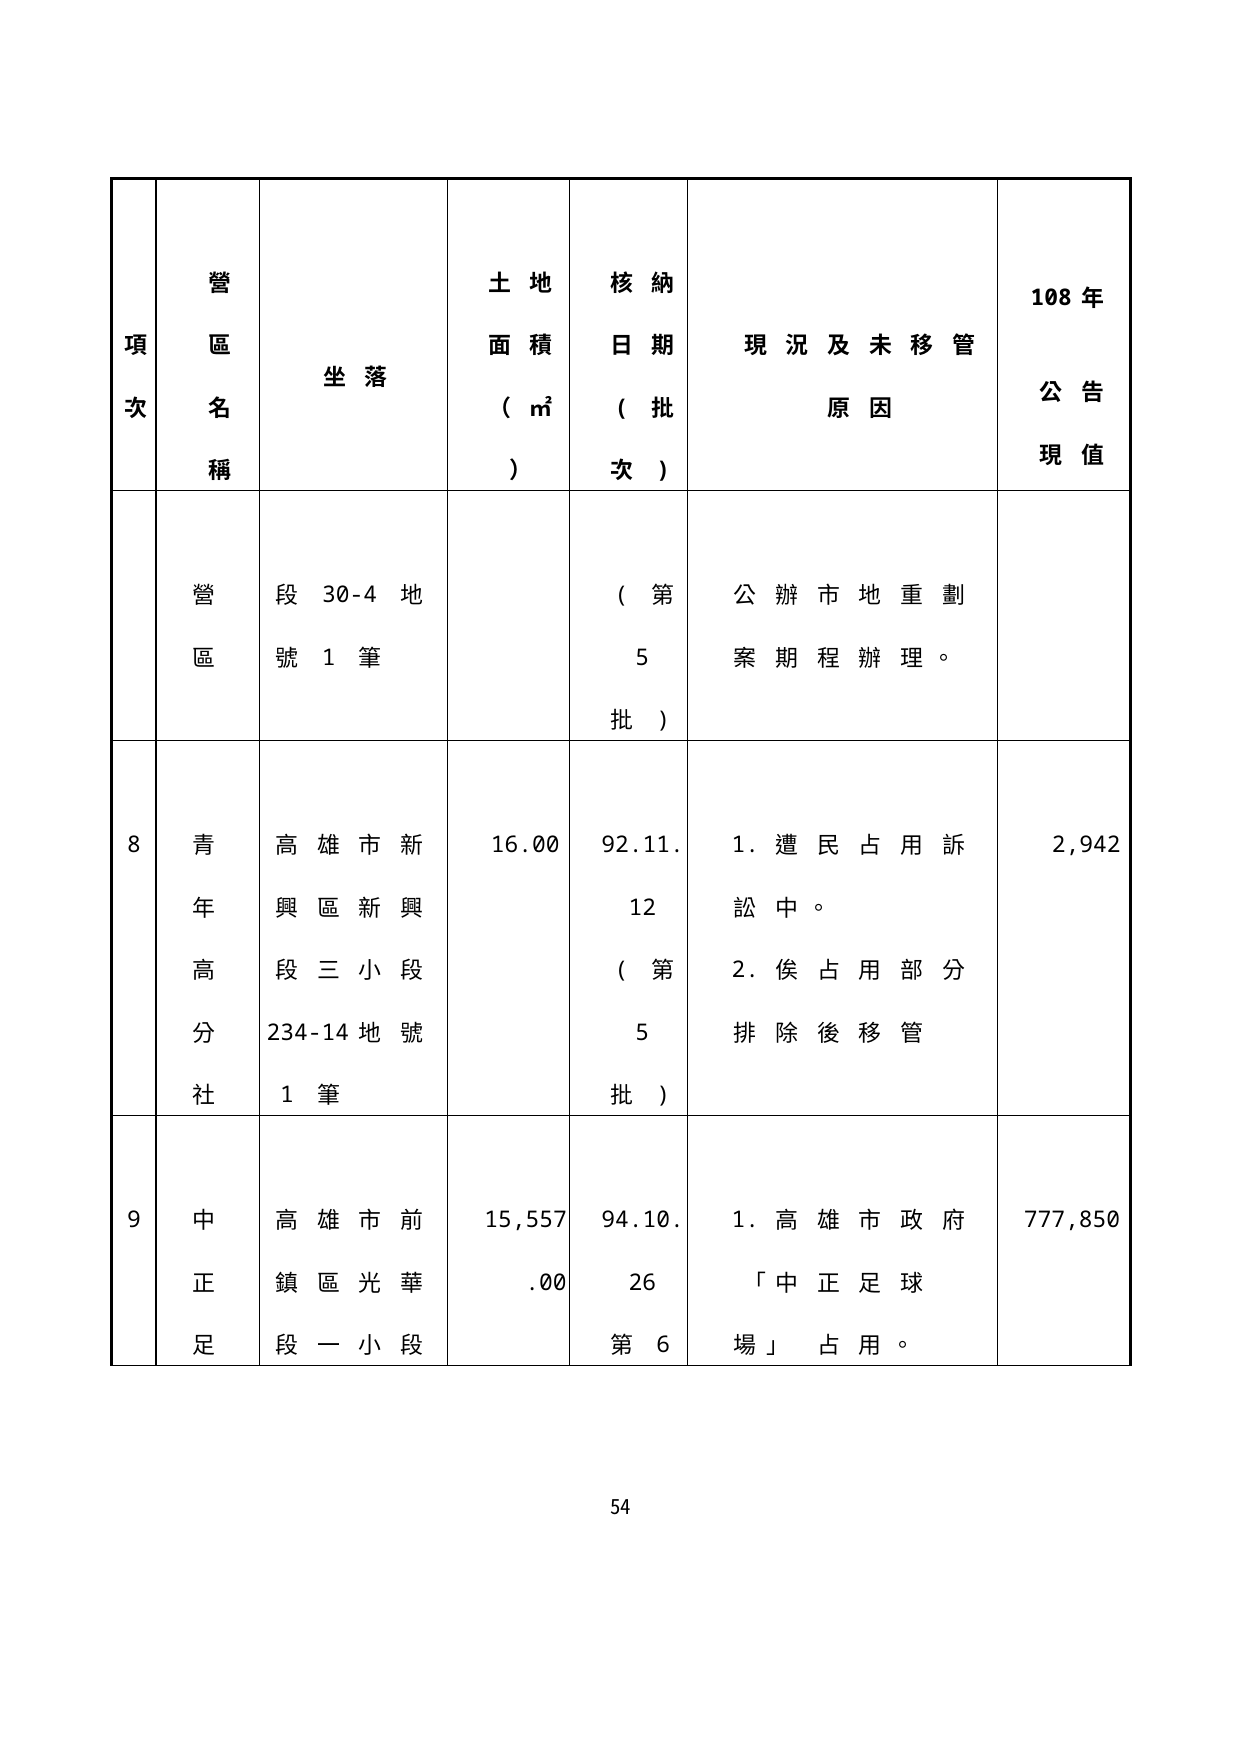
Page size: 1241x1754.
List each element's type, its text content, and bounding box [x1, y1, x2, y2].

table_cell 1.高雄市政府「中正足球場」占用。 [688, 1116, 997, 1365]
table_cell 1.遭民占用訴訟中。 2.俟占用部分排除後移管 [688, 741, 997, 1115]
table_cell 94.10.26 第6 [570, 1116, 687, 1365]
table_cell [998, 491, 1129, 740]
table_cell 2,942 [998, 741, 1129, 1115]
table_header 核納日期 (批次) [570, 180, 687, 490]
table_cell 高雄市新興區新興段三小段234-14地號1筆 [260, 741, 447, 1115]
table_cell 777,850 [998, 1116, 1129, 1365]
table_cell 中正足 [157, 1116, 259, 1365]
table_header 項次 [113, 180, 155, 490]
table_cell 公辦市地重劃案期程辦理。 [688, 491, 997, 740]
table_header 營區 名稱 [157, 180, 259, 490]
table_cell 15,557.00 [448, 1116, 569, 1365]
table_header 現況及未移管原因 [688, 180, 997, 490]
table_cell 92.11.12 (第5批) [570, 741, 687, 1115]
table_header 土地面積（㎡） [448, 180, 569, 490]
table_cell 營區 [157, 491, 259, 740]
table_cell 16.00 [448, 741, 569, 1115]
table_cell 高雄市前鎮區光華段一小段 [260, 1116, 447, 1365]
table_header 108年 公告現值 [998, 180, 1129, 490]
table_header 坐落 [260, 180, 447, 490]
table_cell (第5批) [570, 491, 687, 740]
table_cell [113, 491, 155, 740]
table_cell 8 [113, 741, 155, 1115]
table_cell 9 [113, 1116, 155, 1365]
table_cell [448, 491, 569, 740]
table_cell 青年高分社 [157, 741, 259, 1115]
table_cell 段30-4地號1筆 [260, 491, 447, 740]
